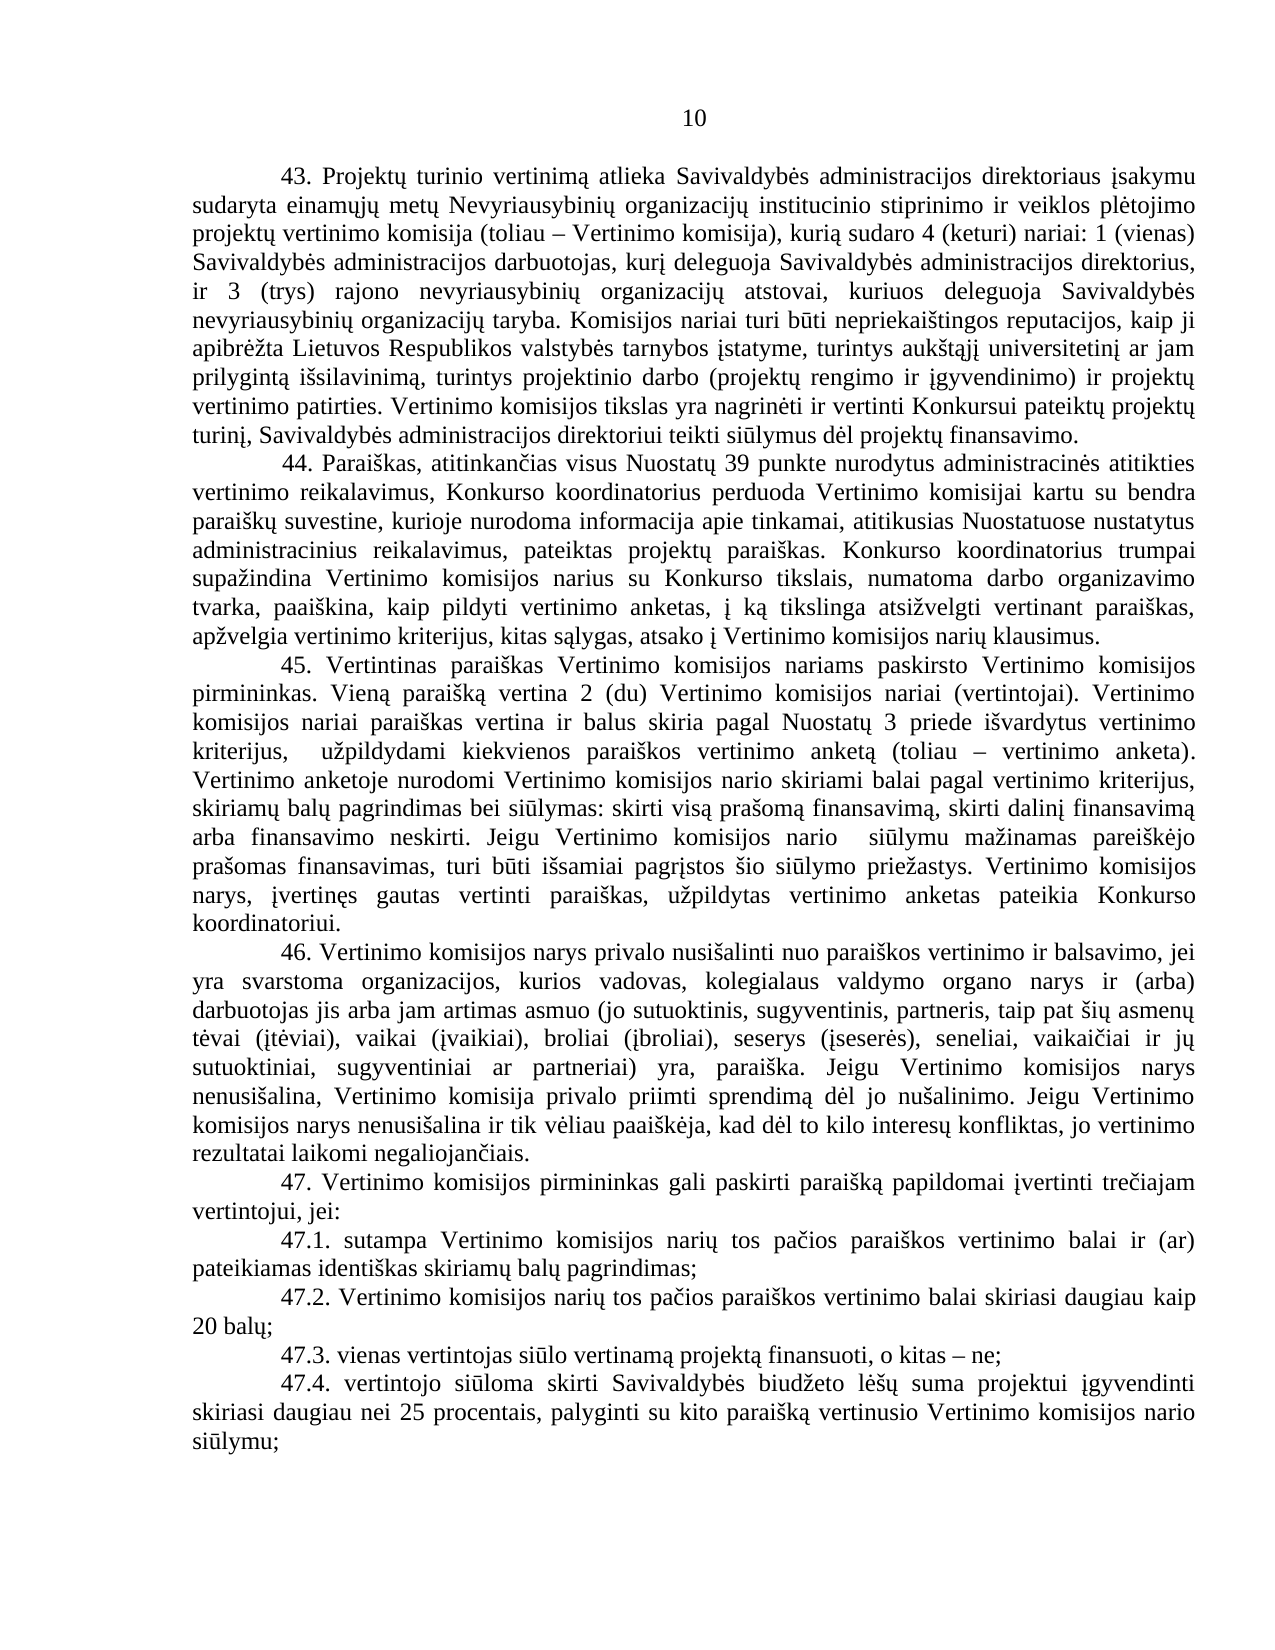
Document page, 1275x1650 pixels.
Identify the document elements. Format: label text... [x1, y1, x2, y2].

text 47.2. Vertinimo komisijos narių tos pačios paraiškos vertinimo balai skiriasi daugiau kaip 20 balų; [192, 1282, 1196, 1340]
text 45. Vertintinas paraiškas Vertinimo komisijos nariams paskirsto Vertinimo komisijos pirmininkas. Vieną paraišką vertina 2 (du) Vertinimo komisijos nariai (vertintojai). Vertinimo komisijos nariai paraiškas vertina ir balus skiria pagal Nuostatų 3 priede išvardytus vertinimo kriterijus, užpildydami kiekvienos paraiškos vertinimo anketą (toliau – vertinimo anketa). Vertinimo anketoje nurodomi Vertinimo komisijos nario skiriami balai pagal vertinimo kriterijus, skiriamų balų pagrindimas bei siūlymas: skirti visą prašomą finansavimą, skirti dalinį finansavimą arba finansavimo neskirti. Jeigu Vertinimo komisijos nario siūlymu mažinamas pareiškėjo prašomas finansavimas, turi būti išsamiai pagrįstos šio siūlymo priežastys. Vertinimo komisijos narys, įvertinęs gautas vertinti paraiškas, užpildytas vertinimo anketas pateikia Konkurso koordinatoriui. [192, 650, 1196, 937]
text 47.3. vienas vertintojas siūlo vertinamą projektą finansuoti, o kitas – ne; [192, 1340, 1196, 1368]
text 47.4. vertintojo siūloma skirti Savivaldybės biudžeto lėšų suma projektui įgyvendinti skiriasi daugiau nei 25 procentais, palyginti su kito paraišką vertinusio Vertinimo komisijos nario siūlymu; [192, 1368, 1196, 1455]
text 47.1. sutampa Vertinimo komisijos narių tos pačios paraiškos vertinimo balai ir (ar) pateikiamas identiškas skiriamų balų pagrindimas; [192, 1225, 1196, 1282]
text 47. Vertinimo komisijos pirmininkas gali paskirti paraišką papildomai įvertinti trečiajam vertintojui, jei: [192, 1167, 1196, 1225]
text 46. Vertinimo komisijos narys privalo nusišalinti nuo paraiškos vertinimo ir balsavimo, jei yra svarstoma organizacijos, kurios vadovas, kolegialaus valdymo organo narys ir (arba) darbuotojas jis arba jam artimas asmuo (jo sutuoktinis, sugyventinis, partneris, taip pat šių asmenų tėvai (įtėviai), vaikai (įvaikiai), broliai (įbroliai), seserys (įseserės), seneliai, vaikaičiai ir jų sutuoktiniai, sugyventiniai ar partneriai) yra, paraiška. Jeigu Vertinimo komisijos narys nenusišalina, Vertinimo komisija privalo priimti sprendimą dėl jo nušalinimo. Jeigu Vertinimo komisijos narys nenusišalina ir tik vėliau paaiškėja, kad dėl to kilo interesų konfliktas, jo vertinimo rezultatai laikomi negaliojančiais. [192, 937, 1196, 1167]
text 43. Projektų turinio vertinimą atlieka Savivaldybės administracijos direktoriaus įsakymu sudaryta einamųjų metų Nevyriausybinių organizacijų institucinio stiprinimo ir veiklos plėtojimo projektų vertinimo komisija (toliau – Vertinimo komisija), kurią sudaro 4 (keturi) nariai: 1 (vienas) Savivaldybės administracijos darbuotojas, kurį deleguoja Savivaldybės administracijos direktorius, ir 3 (trys) rajono nevyriausybinių organizacijų atstovai, kuriuos deleguoja Savivaldybės nevyriausybinių organizacijų taryba. Komisijos nariai turi būti nepriekaištingos reputacijos, kaip ji apibrėžta Lietuvos Respublikos valstybės tarnybos įstatyme, turintys aukštąjį universitetinį ar jam prilygintą išsilavinimą, turintys projektinio darbo (projektų rengimo ir įgyvendinimo) ir projektų vertinimo patirties. Vertinimo komisijos tikslas yra nagrinėti ir vertinti Konkursui pateiktų projektų turinį, Savivaldybės administracijos direktoriui teikti siūlymus dėl projektų finansavimo. [192, 161, 1196, 448]
text 44. Paraiškas, atitinkančias visus Nuostatų 39 punkte nurodytus administracinės atitikties vertinimo reikalavimus, Konkurso koordinatorius perduoda Vertinimo komisijai kartu su bendra paraiškų suvestine, kurioje nurodoma informacija apie tinkamai, atitikusias Nuostatuose nustatytus administracinius reikalavimus, pateiktas projektų paraiškas. Konkurso koordinatorius trumpai supažindina Vertinimo komisijos narius su Konkurso tikslais, numatoma darbo organizavimo tvarka, paaiškina, kaip pildyti vertinimo anketas, į ką tikslinga atsižvelgti vertinant paraiškas, apžvelgia vertinimo kriterijus, kitas sąlygas, atsako į Vertinimo komisijos narių klausimus. [192, 448, 1196, 650]
